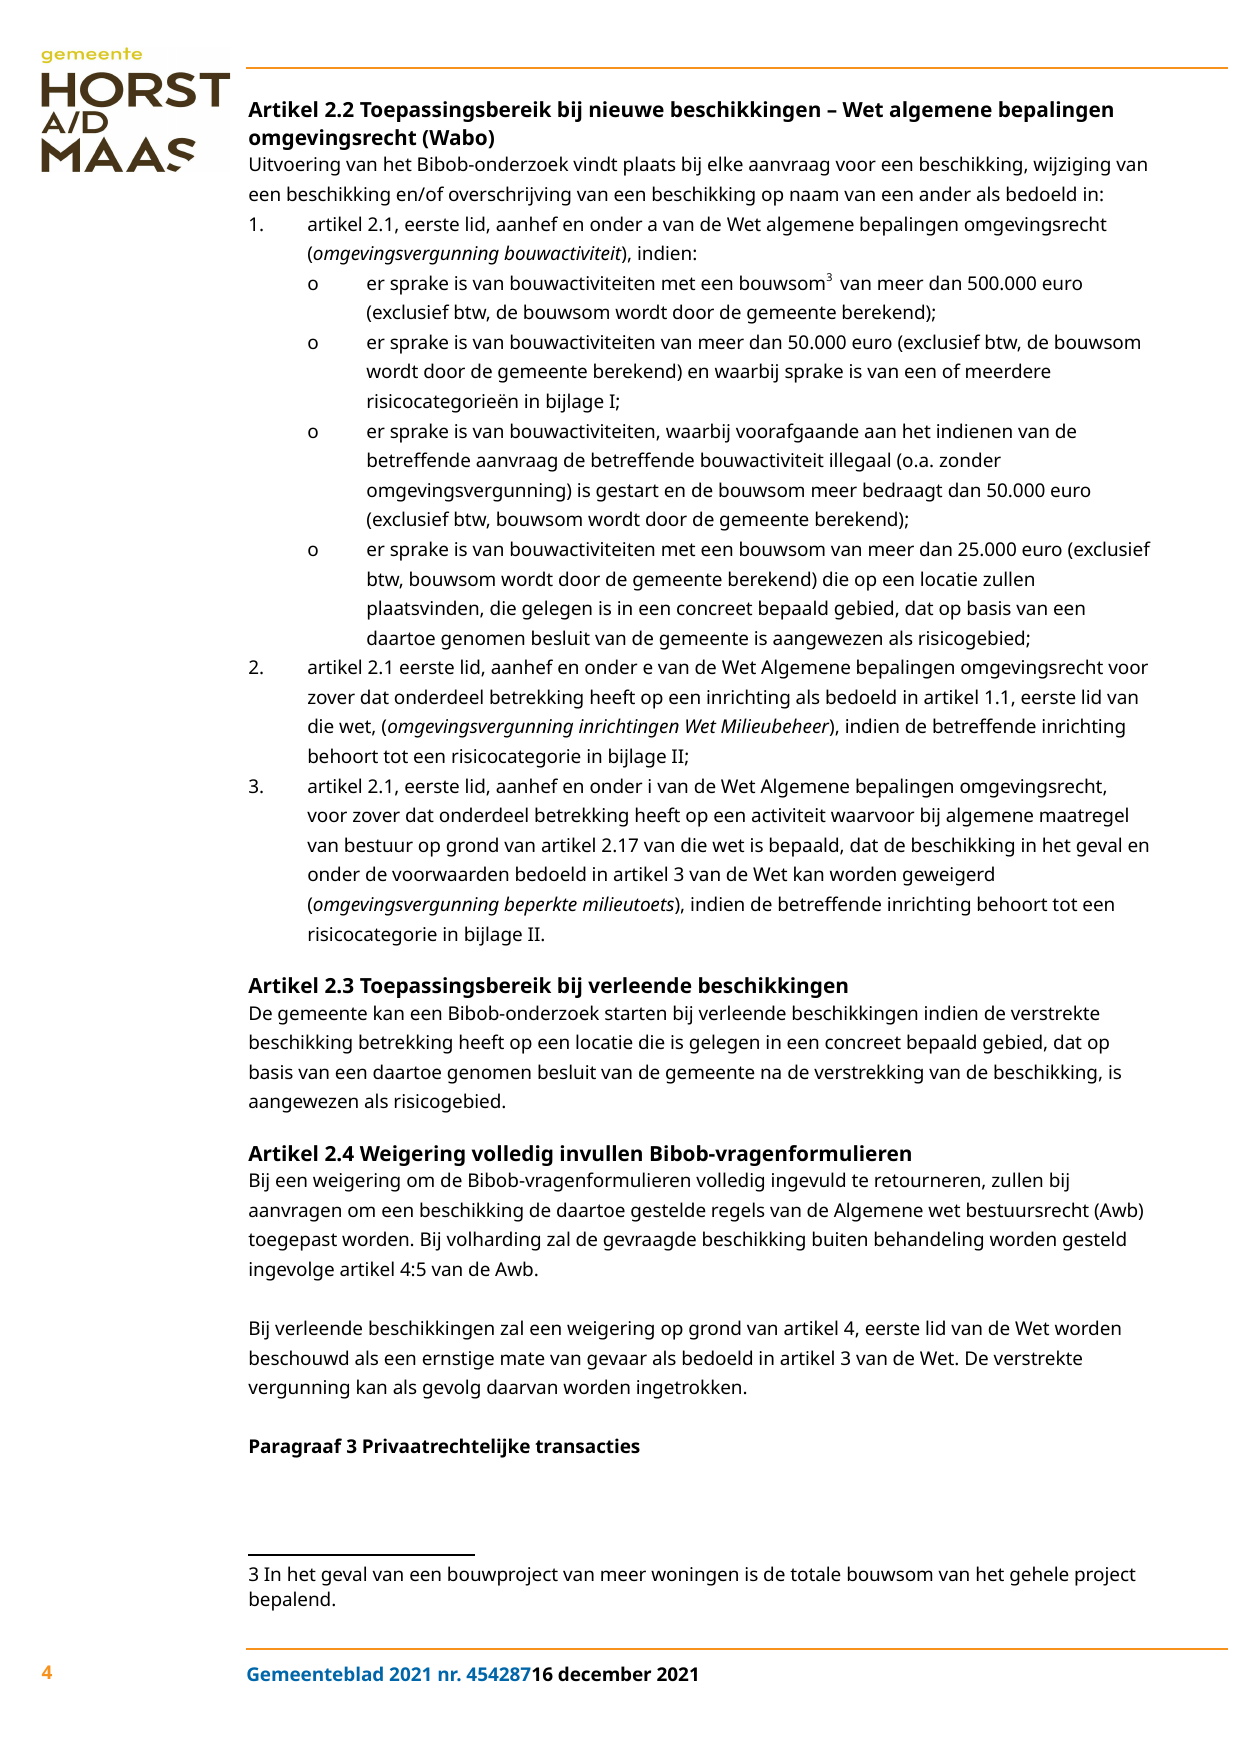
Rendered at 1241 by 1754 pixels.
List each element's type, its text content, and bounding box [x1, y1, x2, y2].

text Artikel 2.4 Weigering volledig invullen Bibob-vragenformulieren [248, 1139, 1152, 1167]
text Artikel 2.3 Toepassingsbereik bij verleende beschikkingen [248, 971, 1152, 1000]
list artikel 2.1 eerste lid, aanhef en onder e van de Wet Algemene bepalingen omgevingsrecht voor zover dat onderdeel betrekking heeft op een inrichting als bedoeld in artikel 1.1, eerste lid van die wet, (omgevingsvergunning inrichtingen Wet Milieubeheer), indien de betreffende inrichting behoort tot een risicocategorie in bijlage II; [248, 654, 1152, 769]
list artikel 2.1, eerste lid, aanhef en onder a van de Wet algemene bepalingen omgevingsrecht (omgevingsvergunning bouwactiviteit), indien: [248, 211, 1152, 266]
list er sprake is van bouwactiviteiten met een bouwsom van meer dan 25.000 euro (exclusief btw, bouwsom wordt door de gemeente berekend) die op een locatie zullen plaatsvinden, die gelegen is in een concreet bepaald gebied, dat op basis van een daartoe genomen besluit van de gemeente is aangewezen als risicogebied; [307, 536, 1152, 651]
list In het geval van een bouwproject van meer woningen is de totale bouwsom van het gehele project bepalend. [248, 1561, 1152, 1612]
text De gemeente kan een Bibob-onderzoek starten bij verleende beschikkingen indien de verstrekte beschikking betrekking heeft op een locatie die is gelegen in een concreet bepaald gebied, dat op basis van een daartoe genomen besluit van de gemeente na de verstrekking van de beschikking, is aangewezen als risicogebied. [248, 1000, 1152, 1114]
list er sprake is van bouwactiviteiten, waarbij voorafgaande aan het indienen van de betreffende aanvraag de betreffende bouwactiviteit illegaal (o.a. zonder omgevingsvergunning) is gestart en de bouwsom meer bedraagt dan 50.000 euro (exclusief btw, bouwsom wordt door de gemeente berekend); [307, 418, 1152, 532]
text Paragraaf 3 Privaatrechtelijke transacties [248, 1433, 1152, 1459]
list er sprake is van bouwactiviteiten van meer dan 50.000 euro (exclusief btw, de bouwsom wordt door de gemeente berekend) en waarbij sprake is van een of meerdere risicocategorieën in bijlage I; [307, 329, 1152, 414]
list artikel 2.1, eerste lid, aanhef en onder i van de Wet Algemene bepalingen omgevingsrecht, voor zover dat onderdeel betrekking heeft op een activiteit waarvoor bij algemene maatregel van bestuur op grond van artikel 2.17 van die wet is bepaald, dat de beschikking in het geval en onder de voorwaarden bedoeld in artikel 3 van de Wet kan worden geweigerd (omgevingsvergunning beperkte milieutoets), indien de betreffende inrichting behoort tot een risicocategorie in bijlage II. [248, 773, 1152, 947]
text Bij een weigering om de Bibob-vragenformulieren volledig ingevuld te retourneren, zullen bij aanvragen om een beschikking de daartoe gestelde regels van de Algemene wet bestuursrecht (Awb) toegepast worden. Bij volharding zal de gevraagde beschikking buiten behandeling worden gesteld ingevolge artikel 4:5 van de Awb. [248, 1167, 1152, 1282]
text Bij verleende beschikkingen zal een weigering op grond van artikel 4, eerste lid van de Wet worden beschouwd als een ernstige mate van gevaar als bedoeld in artikel 3 van de Wet. De verstrekte vergunning kan als gevolg daarvan worden ingetrokken. [248, 1315, 1152, 1400]
text Artikel 2.2 Toepassingsbereik bij nieuwe beschikkingen – Wet algemene bepalingen omgevingsrecht (Wabo) [248, 95, 1152, 152]
picture [41, 47, 231, 172]
text Uitvoering van het Bibob-onderzoek vindt plaats bij elke aanvraag voor een beschikking, wijziging van een beschikking en/of overschrijving van een beschikking op naam van een ander als bedoeld in: [248, 152, 1152, 207]
list er sprake is van bouwactiviteiten met een bouwsom van meer dan 500.000 euro (exclusief btw, de bouwsom wordt door de gemeente berekend); [307, 270, 1152, 325]
